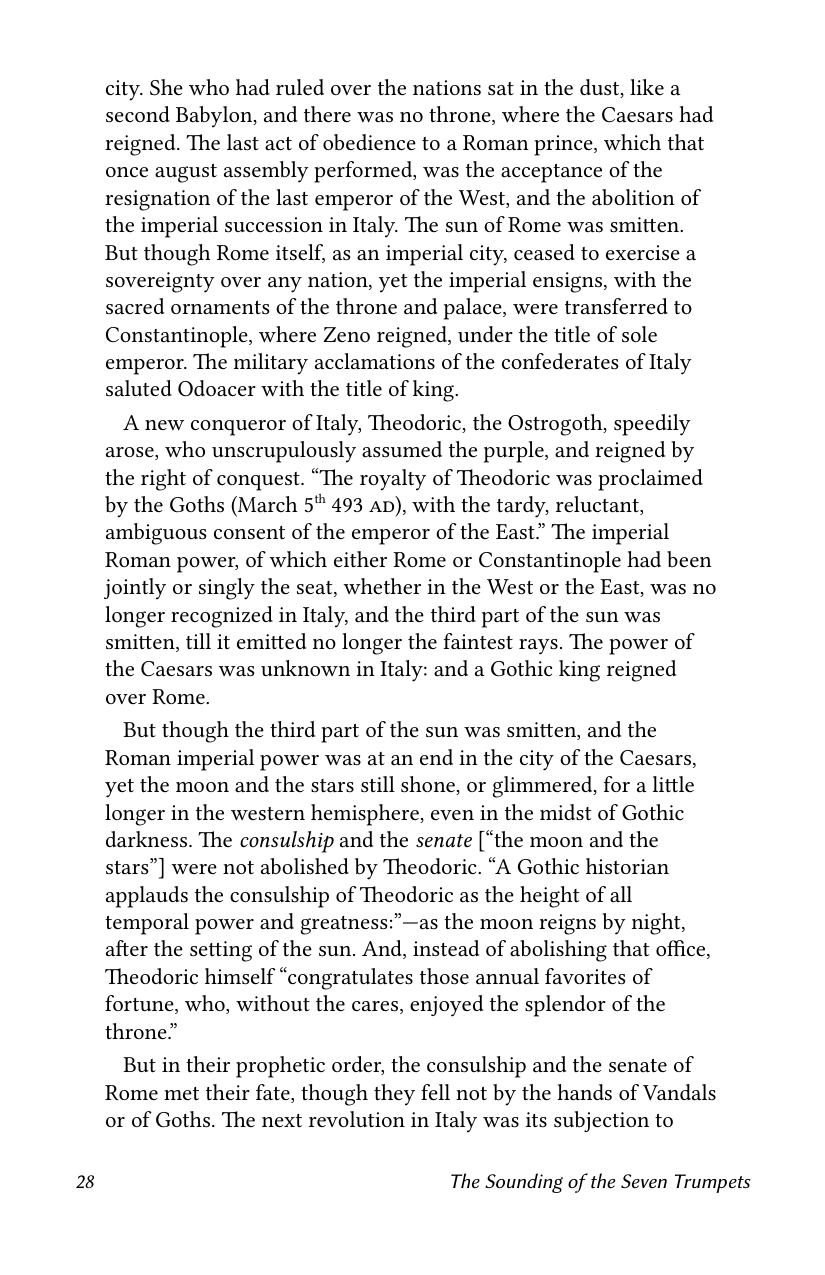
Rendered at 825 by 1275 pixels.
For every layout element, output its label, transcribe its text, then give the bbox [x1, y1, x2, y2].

text A new conqueror of Italy, Theodoric, the Ostrogoth, speedily arose, who unscrupulously assumed the purple, and reigned by the right of conquest. “The royalty of Theodoric was proclaimed by the Goths (March 5th 493 AD), with the tardy, reluctant, ambiguous consent of the emperor of the East.” The imperial Roman power, of which either Rome or Constantinople had been jointly or singly the seat, whether in the West or the East, was no longer recognized in Italy, and the third part of the sun was smitten, till it emitted no longer the faintest rays. The power of the Caesars was unknown in Italy: and a Gothic king reigned over Rome. [105, 410, 720, 710]
text But in their prophetic order, the consulship and the senate of Rome met their fate, though they fell not by the hands of Vandals or of Goths. The next revolution in Italy was its subjection to [105, 1052, 720, 1133]
text city. She who had ruled over the nations sat in the dust, like a second Babylon, and there was no throne, where the Caesars had reigned. The last act of obedience to a Roman prince, which that once august assembly performed, was the acceptance of the resignation of the last emperor of the West, and the abolition of the imperial succession in Italy. The sun of Rome was smitten. But though Rome itself, as an imperial city, ceased to exercise a sovereignty over any nation, yet the imperial ensigns, with the sacred ornaments of the throne and palace, were transferred to Constantinople, where Zeno reigned, under the title of sole emperor. The military acclamations of the confederates of Italy saluted Odoacer with the title of king. [105, 75, 720, 402]
text But though the third part of the sun was smitten, and the Roman imperial power was at an end in the city of the Caesars, yet the moon and the stars still shone, or glimmered, for a little longer in the western hemisphere, even in the midst of Gothic darkness. The consulship and the senate [“the moon and the stars”] were not abolished by Theodoric. “A Gothic historian applauds the consulship of Theodoric as the height of all temporal power and greatness:”—as the moon reigns by night, after the setting of the sun. And, instead of abolishing that office, Theodoric himself “congratulates those annual favorites of fortune, who, without the cares, enjoyed the splendor of the throne.” [105, 717, 720, 1045]
